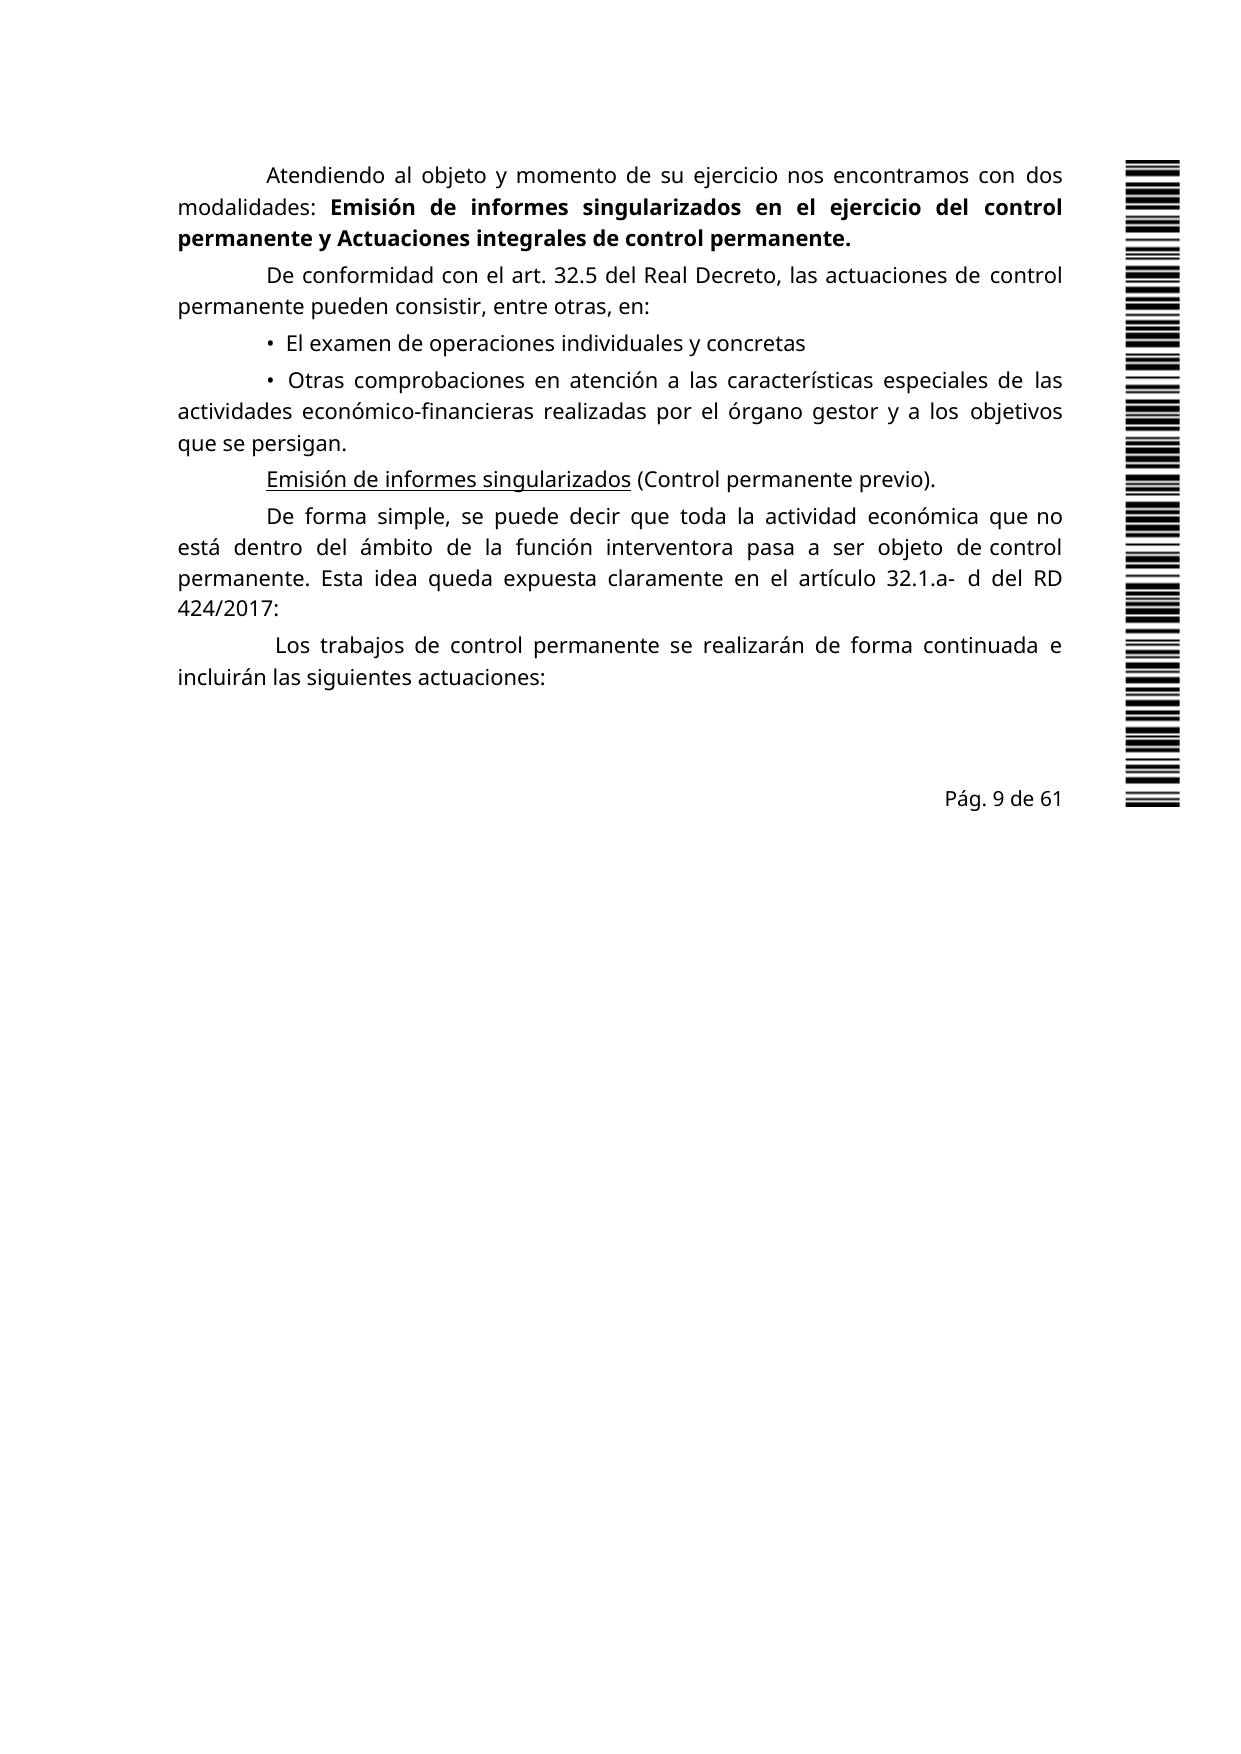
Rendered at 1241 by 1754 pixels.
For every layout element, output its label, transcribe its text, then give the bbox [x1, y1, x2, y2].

list Otras comprobaciones en atención a las características especiales de las actividades económico-financieras realizadas por el órgano gestor y a los objetivos que se persigan. [177, 365, 1063, 457]
text Pág. 9 de 61 [160, 784, 1063, 813]
text De forma simple, se puede decir que toda la actividad económica que no está dentro del ámbito de la función interventora pasa a ser objeto de control permanente. Esta idea queda expuesta claramente en el artículo 32.1.a- d del RD 424/2017: [177, 501, 1063, 623]
text Los trabajos de control permanente se realizarán de forma continuada e incluirán las siguientes actuaciones: [177, 630, 1062, 691]
text Atendiendo al objeto y momento de su ejercicio nos encontramos con dos modalidades: Emisión de informes singularizados en el ejercicio del control permanente y Actuaciones integrales de control permanente. [177, 160, 1063, 253]
picture [1125, 160, 1180, 807]
text Emisión de informes singularizados (Control permanente previo). [266, 464, 1125, 494]
list El examen de operaciones individuales y concretas [266, 328, 1125, 358]
text De conformidad con el art. 32.5 del Real Decreto, las actuaciones de control permanente pueden consistir, entre otras, en: [177, 260, 1063, 321]
